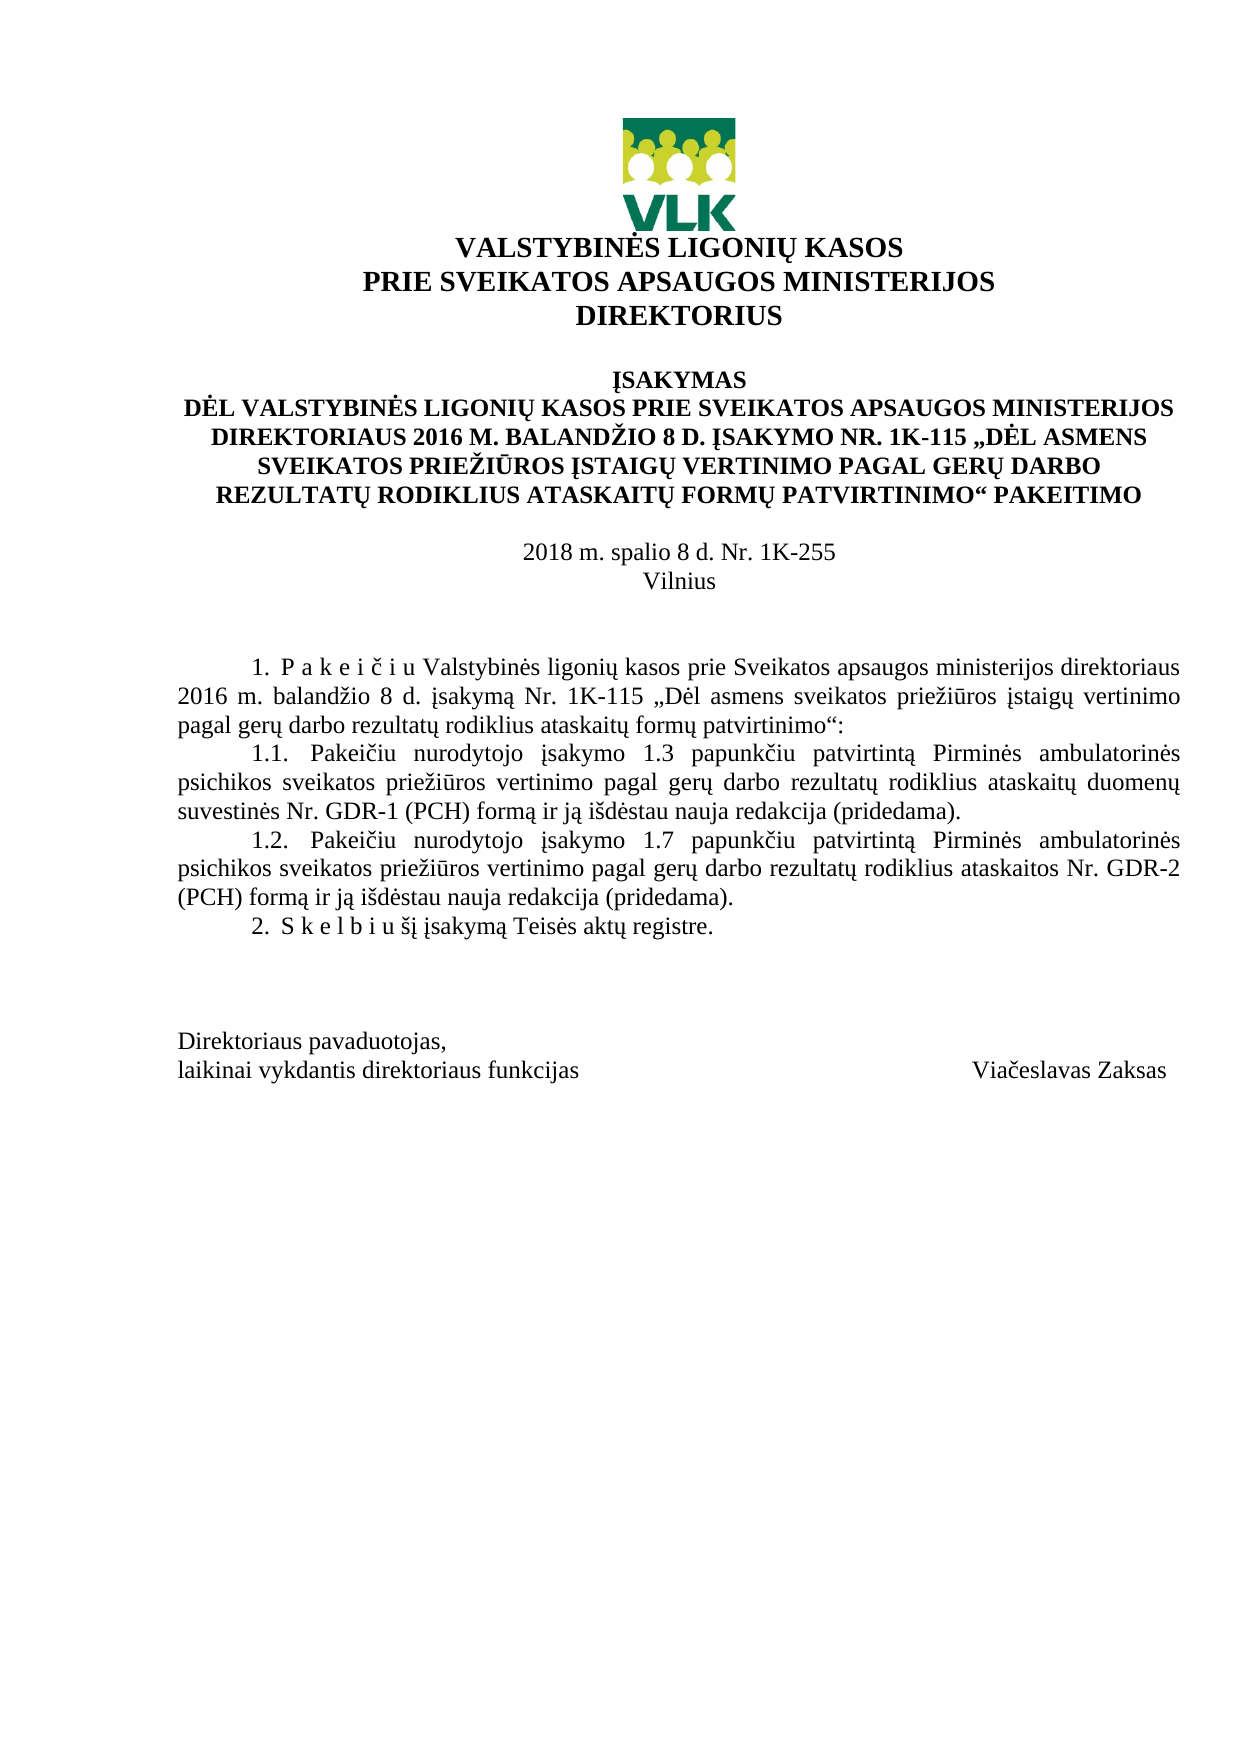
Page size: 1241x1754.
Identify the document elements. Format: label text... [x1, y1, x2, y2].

text laikinai vykdantis direktoriaus funkcijas Viačeslavas Zaksas [177, 1055, 1181, 1083]
text 1.2. Pakeičiu nurodytojo įsakymo 1.7 papunkčiu patvirtintą Pirminės ambulatorinės psichikos sveikatos priežiūros vertinimo pagal gerų darbo rezultatų rodiklius ataskaitos Nr. GDR-2 (PCH) formą ir ją išdėstau nauja redakcija (pridedama). [177, 825, 1181, 911]
text ĮSAKYMAS [177, 365, 1181, 393]
text DIREKTORIUS [177, 298, 1181, 331]
text DĖL valstybinės ligonių kasos prie sveikatos apsaugos ministerijos direktoriaus 2016 m. balandžio 8 d. įsakymo Nr. 1k-115 „dėl asmens sveikatos priežiūros įstaigų vertinimo pagal gerų darbo rezultatų rodiklius ataskaitų formų patvirtinimo“ pakeitimo [177, 393, 1181, 508]
text 2018 m. spalio 8 d. Nr. 1K-255 [177, 537, 1181, 566]
text 1.1. Pakeičiu nurodytojo įsakymo 1.3 papunkčiu patvirtintą Pirminės ambulatorinės psichikos sveikatos priežiūros vertinimo pagal gerų darbo rezultatų rodiklius ataskaitų duomenų suvestinės Nr. GDR-1 (PCH) formą ir ją išdėstau nauja redakcija (pridedama). [177, 738, 1181, 825]
text PRIE SVEIKATOS APSAUGOS MINISTERIJOS [177, 264, 1181, 298]
text 1. P a k e i č i u Valstybinės ligonių kasos prie Sveikatos apsaugos ministerijos direktoriaus 2016 m. balandžio 8 d. įsakymą Nr. 1K-115 „Dėl asmens sveikatos priežiūros įstaigų vertinimo pagal gerų darbo rezultatų rodiklius ataskaitų formų patvirtinimo“: [177, 652, 1181, 738]
text 2. S k e l b i u šį įsakymą Teisės aktų registre. [177, 911, 1181, 940]
text Direktoriaus pavaduotojas, [177, 1026, 1181, 1055]
text Vilnius [177, 566, 1181, 595]
text VALSTYBINĖS LIGONIŲ KASOS [177, 231, 1181, 264]
